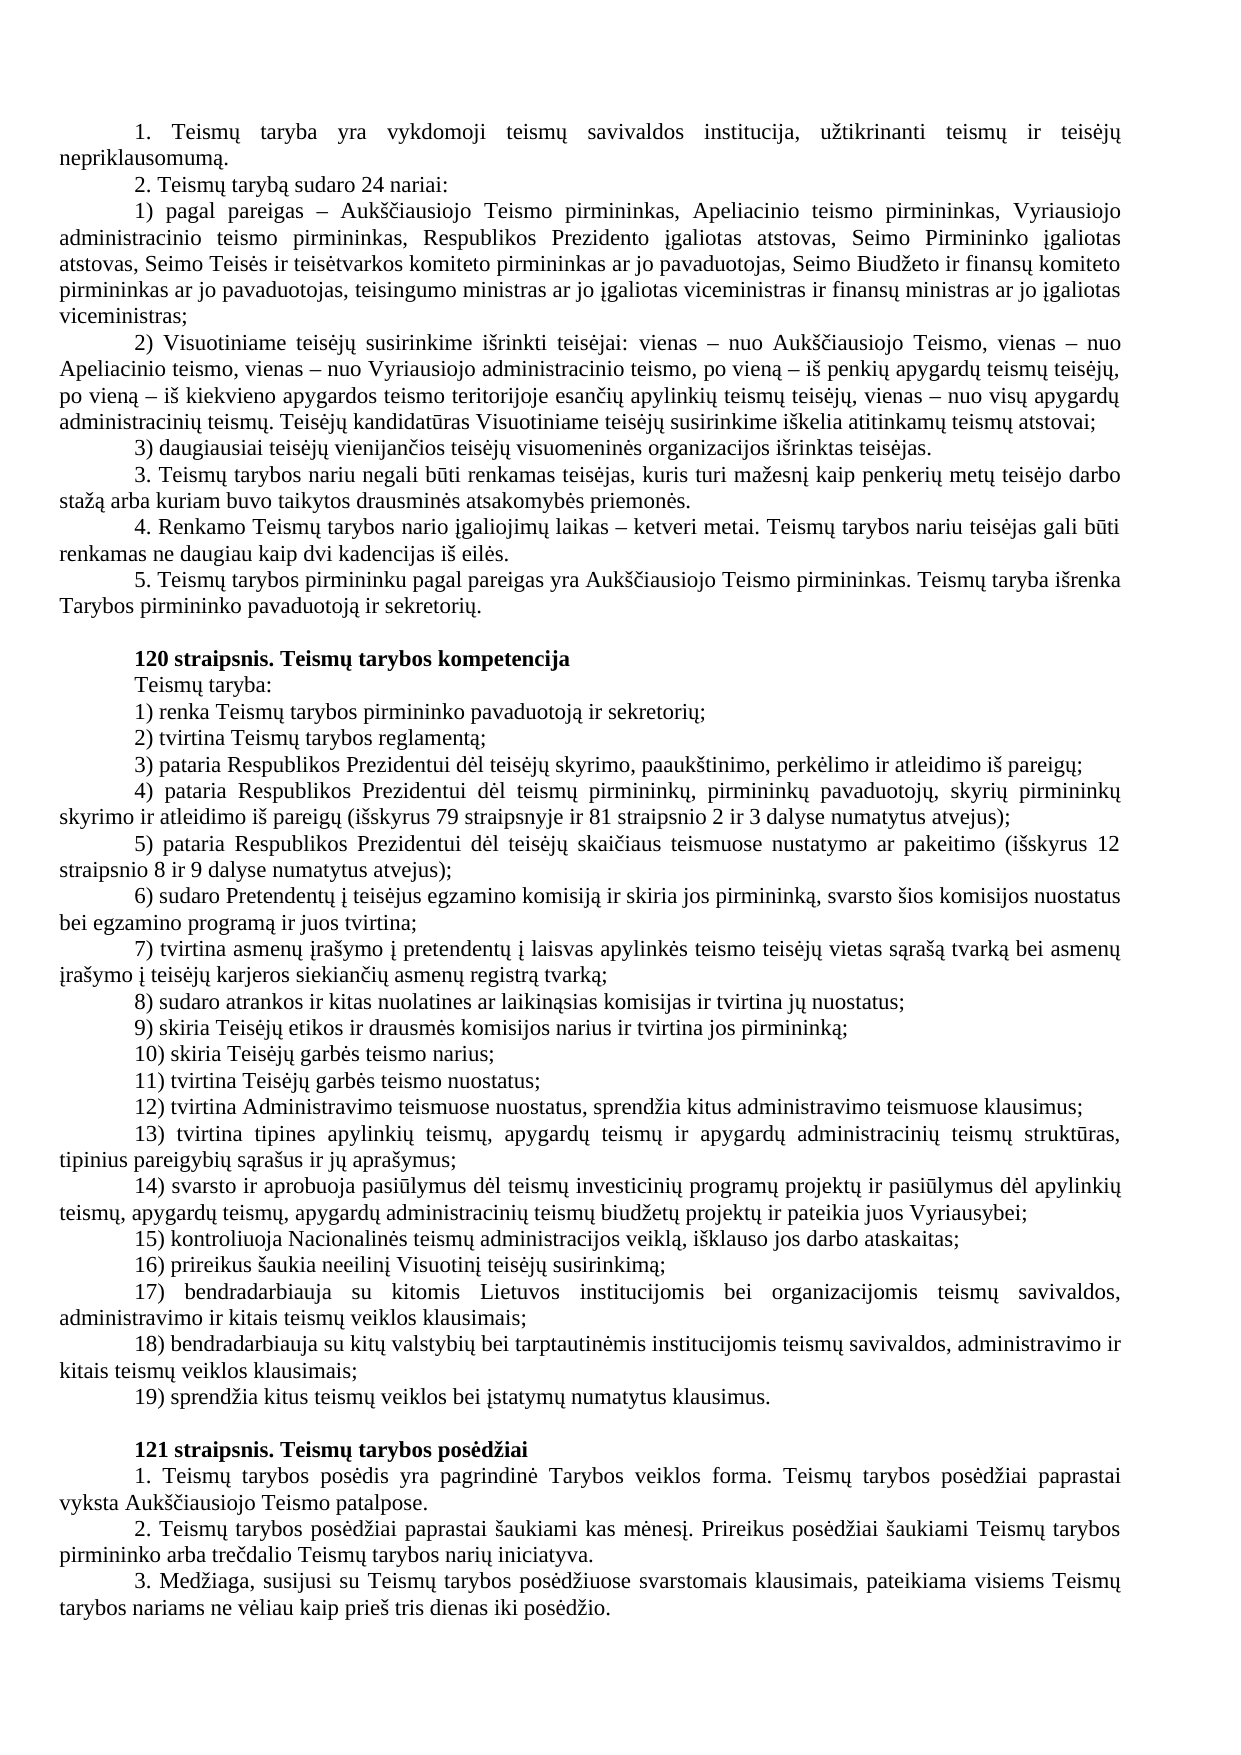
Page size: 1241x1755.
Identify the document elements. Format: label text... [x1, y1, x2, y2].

text 3) pataria Respublikos Prezidentui dėl teisėjų skyrimo, paaukštinimo, perkėlimo ir atleidimo iš pareigų; [59, 751, 1122, 777]
text 121 straipsnis. Teismų tarybos posėdžiai [59, 1436, 1122, 1462]
text 9) skiria Teisėjų etikos ir drausmės komisijos narius ir tvirtina jos pirmininką; [59, 1014, 1122, 1041]
text 10) skiria Teisėjų garbės teismo narius; [59, 1041, 1122, 1067]
text 3) daugiausiai teisėjų vienijančios teisėjų visuomeninės organizacijos išrinktas teisėjas. [59, 434, 1122, 461]
text 18) bendradarbiauja su kitų valstybių bei tarptautinėmis institucijomis teismų savivaldos, administravimo ir kitais teismų veiklos klausimais; [59, 1330, 1122, 1383]
text 4. Renkamo Teismų tarybos nario įgaliojimų laikas – ketveri metai. Teismų tarybos nariu teisėjas gali būti renkamas ne daugiau kaip dvi kadencijas iš eilės. [59, 513, 1122, 566]
text 8) sudaro atrankos ir kitas nuolatines ar laikinąsias komisijas ir tvirtina jų nuostatus; [59, 988, 1122, 1014]
text 1) renka Teismų tarybos pirmininko pavaduotoją ir sekretorių; [59, 698, 1122, 724]
text 16) prireikus šaukia neeilinį Visuotinį teisėjų susirinkimą; [59, 1251, 1122, 1278]
text 14) svarsto ir aprobuoja pasiūlymus dėl teismų investicinių programų projektų ir pasiūlymus dėl apylinkių teismų, apygardų teismų, apygardų administracinių teismų biudžetų projektų ir pateikia juos Vyriausybei; [59, 1172, 1122, 1225]
text 3. Teismų tarybos nariu negali būti renkamas teisėjas, kuris turi mažesnį kaip penkerių metų teisėjo darbo stažą arba kuriam buvo taikytos drausminės atsakomybės priemonės. [59, 461, 1122, 513]
text 19) sprendžia kitus teismų veiklos bei įstatymų numatytus klausimus. [59, 1383, 1122, 1409]
text 12) tvirtina Administravimo teismuose nuostatus, sprendžia kitus administravimo teismuose klausimus; [59, 1093, 1122, 1119]
text 2. Teismų tarybą sudaro 24 nariai: [59, 171, 1122, 197]
text Teismų taryba: [59, 672, 1122, 698]
text 11) tvirtina Teisėjų garbės teismo nuostatus; [59, 1067, 1122, 1093]
text 1. Teismų taryba yra vykdomoji teismų savivaldos institucija, užtikrinanti teismų ir teisėjų nepriklausomumą. [59, 118, 1122, 171]
text 13) tvirtina tipines apylinkių teismų, apygardų teismų ir apygardų administracinių teismų struktūras, tipinius pareigybių sąrašus ir jų aprašymus; [59, 1119, 1122, 1172]
text 2. Teismų tarybos posėdžiai paprastai šaukiami kas mėnesį. Prireikus posėdžiai šaukiami Teismų tarybos pirmininko arba trečdalio Teismų tarybos narių iniciatyva. [59, 1515, 1122, 1568]
text 6) sudaro Pretendentų į teisėjus egzamino komisiją ir skiria jos pirmininką, svarsto šios komisijos nuostatus bei egzamino programą ir juos tvirtina; [59, 882, 1122, 935]
text 1. Teismų tarybos posėdis yra pagrindinė Tarybos veiklos forma. Teismų tarybos posėdžiai paprastai vyksta Aukščiausiojo Teismo patalpose. [59, 1462, 1122, 1515]
text 7) tvirtina asmenų įrašymo į pretendentų į laisvas apylinkės teismo teisėjų vietas sąrašą tvarką bei asmenų įrašymo į teisėjų karjeros siekiančių asmenų registrą tvarką; [59, 935, 1122, 988]
text 17) bendradarbiauja su kitomis Lietuvos institucijomis bei organizacijomis teismų savivaldos, administravimo ir kitais teismų veiklos klausimais; [59, 1278, 1122, 1330]
text 120 straipsnis. Teismų tarybos kompetencija [59, 645, 1122, 672]
text 2) Visuotiniame teisėjų susirinkime išrinkti teisėjai: vienas – nuo Aukščiausiojo Teismo, vienas – nuo Apeliacinio teismo, vienas – nuo Vyriausiojo administracinio teismo, po vieną – iš penkių apygardų teismų teisėjų, po vieną – iš kiekvieno apygardos teismo teritorijoje esančių apylinkių teismų teisėjų, vienas – nuo visų apygardų administracinių teismų. Teisėjų kandidatūras Visuotiniame teisėjų susirinkime iškelia atitinkamų teismų atstovai; [59, 329, 1122, 434]
text 5) pataria Respublikos Prezidentui dėl teisėjų skaičiaus teismuose nustatymo ar pakeitimo (išskyrus 12 straipsnio 8 ir 9 dalyse numatytus atvejus); [59, 830, 1122, 882]
text 3. Medžiaga, susijusi su Teismų tarybos posėdžiuose svarstomais klausimais, pateikiama visiems Teismų tarybos nariams ne vėliau kaip prieš tris dienas iki posėdžio. [59, 1568, 1122, 1620]
text 1) pagal pareigas – Aukščiausiojo Teismo pirmininkas, Apeliacinio teismo pirmininkas, Vyriausiojo administracinio teismo pirmininkas, Respublikos Prezidento įgaliotas atstovas, Seimo Pirmininko įgaliotas atstovas, Seimo Teisės ir teisėtvarkos komiteto pirmininkas ar jo pavaduotojas, Seimo Biudžeto ir finansų komiteto pirmininkas ar jo pavaduotojas, teisingumo ministras ar jo įgaliotas viceministras ir finansų ministras ar jo įgaliotas viceministras; [59, 197, 1122, 329]
text 15) kontroliuoja Nacionalinės teismų administracijos veiklą, išklauso jos darbo ataskaitas; [59, 1225, 1122, 1251]
text 4) pataria Respublikos Prezidentui dėl teismų pirmininkų, pirmininkų pavaduotojų, skyrių pirmininkų skyrimo ir atleidimo iš pareigų (išskyrus 79 straipsnyje ir 81 straipsnio 2 ir 3 dalyse numatytus atvejus); [59, 777, 1122, 830]
text 5. Teismų tarybos pirmininku pagal pareigas yra Aukščiausiojo Teismo pirmininkas. Teismų taryba išrenka Tarybos pirmininko pavaduotoją ir sekretorių. [59, 566, 1122, 619]
text 2) tvirtina Teismų tarybos reglamentą; [59, 724, 1122, 751]
